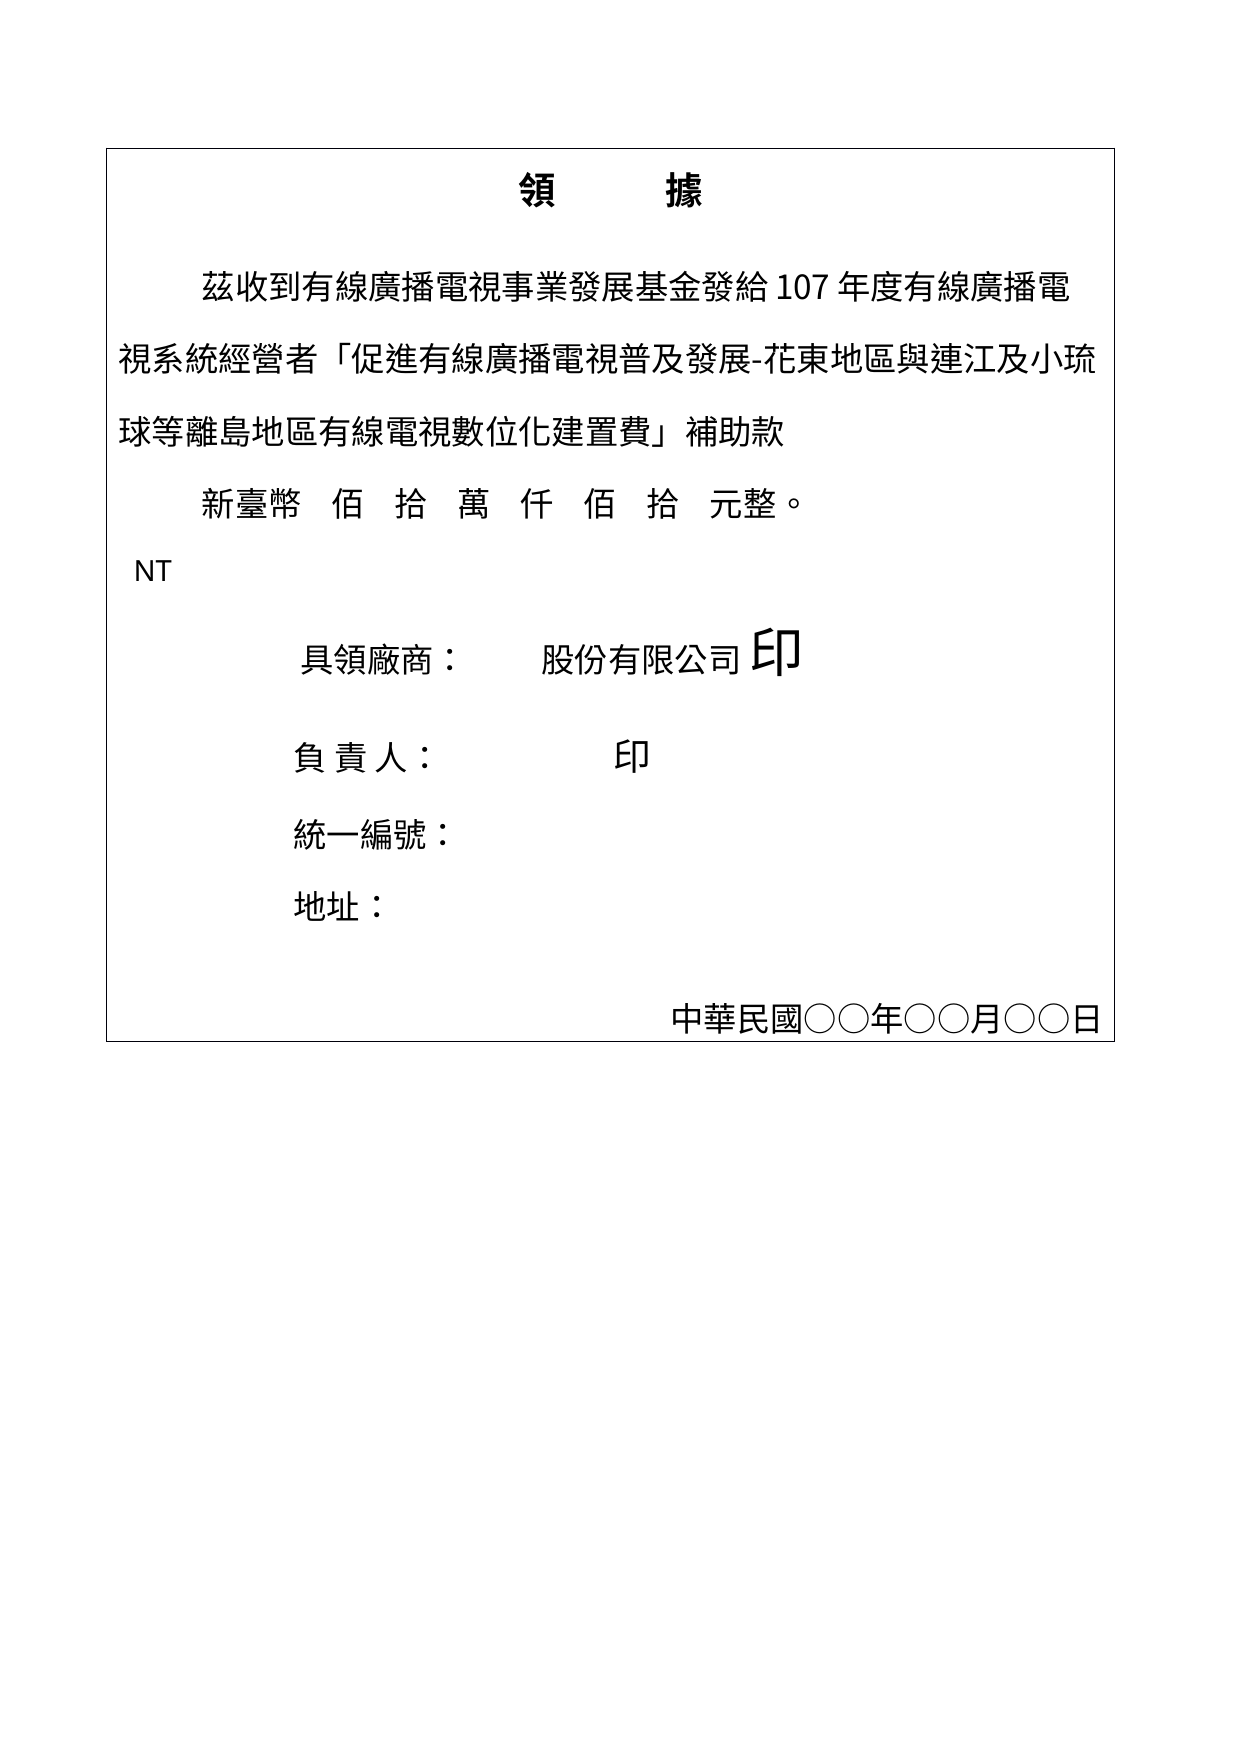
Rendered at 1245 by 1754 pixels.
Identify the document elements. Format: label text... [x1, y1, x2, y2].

table_header 領 據 茲收到有線廣播電視事業發展基金發給107年度有線廣播電視系統經營者「促進有線廣播電視普及發展-花東地區與連江及小琉球等離島地區有線電視數位化建置費」補助款 新臺幣 佰 拾 萬 仟 佰 拾 元整。 NT 具領廠商： 股份有限公司 印 負 責 人： 印 統一編號： 地址： 中華民國○○年○○月○○日 [107, 149, 1114, 1041]
